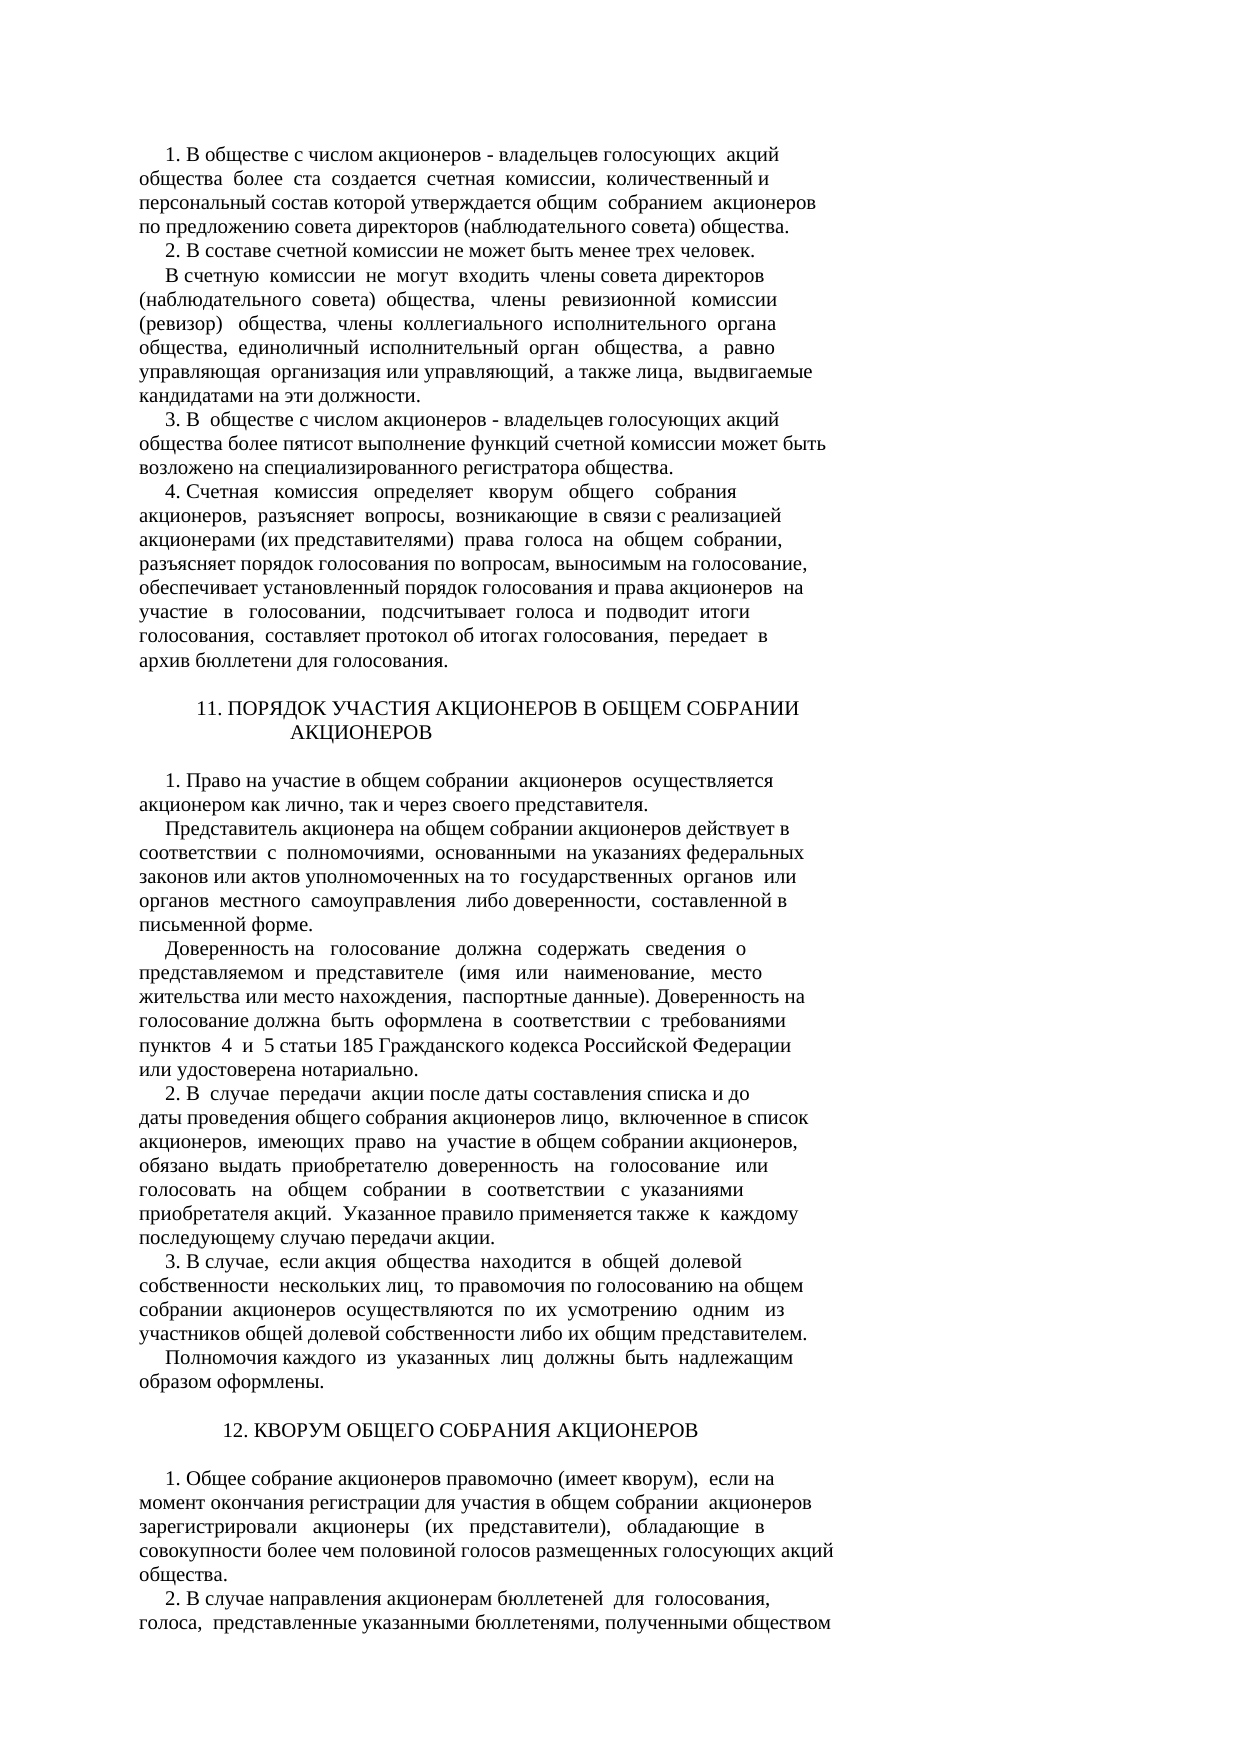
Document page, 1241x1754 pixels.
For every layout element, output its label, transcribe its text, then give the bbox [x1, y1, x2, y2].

text собрании акционеров осуществляются по их усмотрению одним из [118, 1297, 1122, 1321]
text приобретателя акций. Указанное правило применяется также к каждому [118, 1201, 1122, 1225]
text персональный состав которой утверждается общим собранием акционеров [118, 190, 1122, 214]
text образом оформлены. [118, 1369, 1122, 1393]
text пунктов 4 и 5 статьи 185 Гражданского кодекса Российской Федерации [118, 1032, 1122, 1057]
text общества более пятисот выполнение функций счетной комиссии может быть [118, 431, 1122, 455]
text АКЦИОНЕРОВ [118, 720, 1122, 744]
text участников общей долевой собственности либо их общим представителем. [118, 1321, 1122, 1345]
text даты проведения общего собрания акционеров лицо, включенное в список [118, 1105, 1122, 1129]
text обеспечивает установленный порядок голосования и права акционеров на [118, 575, 1122, 599]
text Представитель акционера на общем собрании акционеров действует в [118, 816, 1122, 840]
text В счетную комиссии не могут входить члены совета директоров [118, 262, 1122, 287]
text голосование должна быть оформлена в соответствии с требованиями [118, 1008, 1122, 1032]
text 2. В случае направления акционерам бюллетеней для голосования, [118, 1586, 1122, 1610]
text или удостоверена нотариально. [118, 1057, 1122, 1081]
text акционерами (их представителями) права голоса на общем собрании, [118, 527, 1122, 551]
text последующему случаю передачи акции. [118, 1225, 1122, 1249]
text голосовать на общем собрании в соответствии с указаниями [118, 1177, 1122, 1201]
text акционеров, имеющих право на участие в общем собрании акционеров, [118, 1129, 1122, 1153]
text письменной форме. [118, 912, 1122, 936]
text 3. В случае, если акция общества находится в общей долевой [118, 1249, 1122, 1273]
text 12. КВОРУМ ОБЩЕГО СОБРАНИЯ АКЦИОНЕРОВ [118, 1417, 1122, 1442]
text кандидатами на эти должности. [118, 383, 1122, 407]
text по предложению совета директоров (наблюдательного совета) общества. [118, 214, 1122, 238]
text Полномочия каждого из указанных лиц должны быть надлежащим [118, 1345, 1122, 1369]
text (ревизор) общества, члены коллегиального исполнительного органа [118, 311, 1122, 335]
text участие в голосовании, подсчитывает голоса и подводит итоги [118, 599, 1122, 623]
text жительства или место нахождения, паспортные данные). Доверенность на [118, 984, 1122, 1008]
text 2. В случае передачи акции после даты составления списка и до [118, 1081, 1122, 1105]
text общества. [118, 1562, 1122, 1586]
text управляющая организация или управляющий, а также лица, выдвигаемые [118, 359, 1122, 383]
text соответствии с полномочиями, основанными на указаниях федеральных [118, 840, 1122, 864]
text органов местного самоуправления либо доверенности, составленной в [118, 888, 1122, 912]
text 1. В обществе с числом акционеров - владельцев голосующих акций [118, 142, 1122, 166]
text момент окончания регистрации для участия в общем собрании акционеров [118, 1490, 1122, 1514]
text разъясняет порядок голосования по вопросам, выносимым на голосование, [118, 551, 1122, 575]
text собственности нескольких лиц, то правомочия по голосованию на общем [118, 1273, 1122, 1297]
text обязано выдать приобретателю доверенность на голосование или [118, 1153, 1122, 1177]
text возложено на специализированного регистратора общества. [118, 455, 1122, 479]
text зарегистрировали акционеры (их представители), обладающие в [118, 1514, 1122, 1538]
text законов или актов уполномоченных на то государственных органов или [118, 864, 1122, 888]
text совокупности более чем половиной голосов размещенных голосующих акций [118, 1538, 1122, 1562]
text акционером как лично, так и через своего представителя. [118, 792, 1122, 816]
text 1. Право на участие в общем собрании акционеров осуществляется [118, 768, 1122, 792]
text общества, единоличный исполнительный орган общества, а равно [118, 335, 1122, 359]
text 1. Общее собрание акционеров правомочно (имеет кворум), если на [118, 1466, 1122, 1490]
text 2. В составе счетной комиссии не может быть менее трех человек. [118, 238, 1122, 262]
text 4. Счетная комиссия определяет кворум общего собрания [118, 479, 1122, 503]
text общества более ста создается счетная комиссии, количественный и [118, 166, 1122, 190]
text 11. ПОРЯДОК УЧАСТИЯ АКЦИОНЕРОВ В ОБЩЕМ СОБРАНИИ [118, 696, 1122, 720]
text голоса, представленные указанными бюллетенями, полученными обществом [118, 1610, 1122, 1634]
text архив бюллетени для голосования. [118, 647, 1122, 672]
text (наблюдательного совета) общества, члены ревизионной комиссии [118, 287, 1122, 311]
text представляемом и представителе (имя или наименование, место [118, 960, 1122, 984]
text 3. В обществе с числом акционеров - владельцев голосующих акций [118, 407, 1122, 431]
text голосования, составляет протокол об итогах голосования, передает в [118, 623, 1122, 647]
text акционеров, разъясняет вопросы, возникающие в связи с реализацией [118, 503, 1122, 527]
text Доверенность на голосование должна содержать сведения о [118, 936, 1122, 960]
